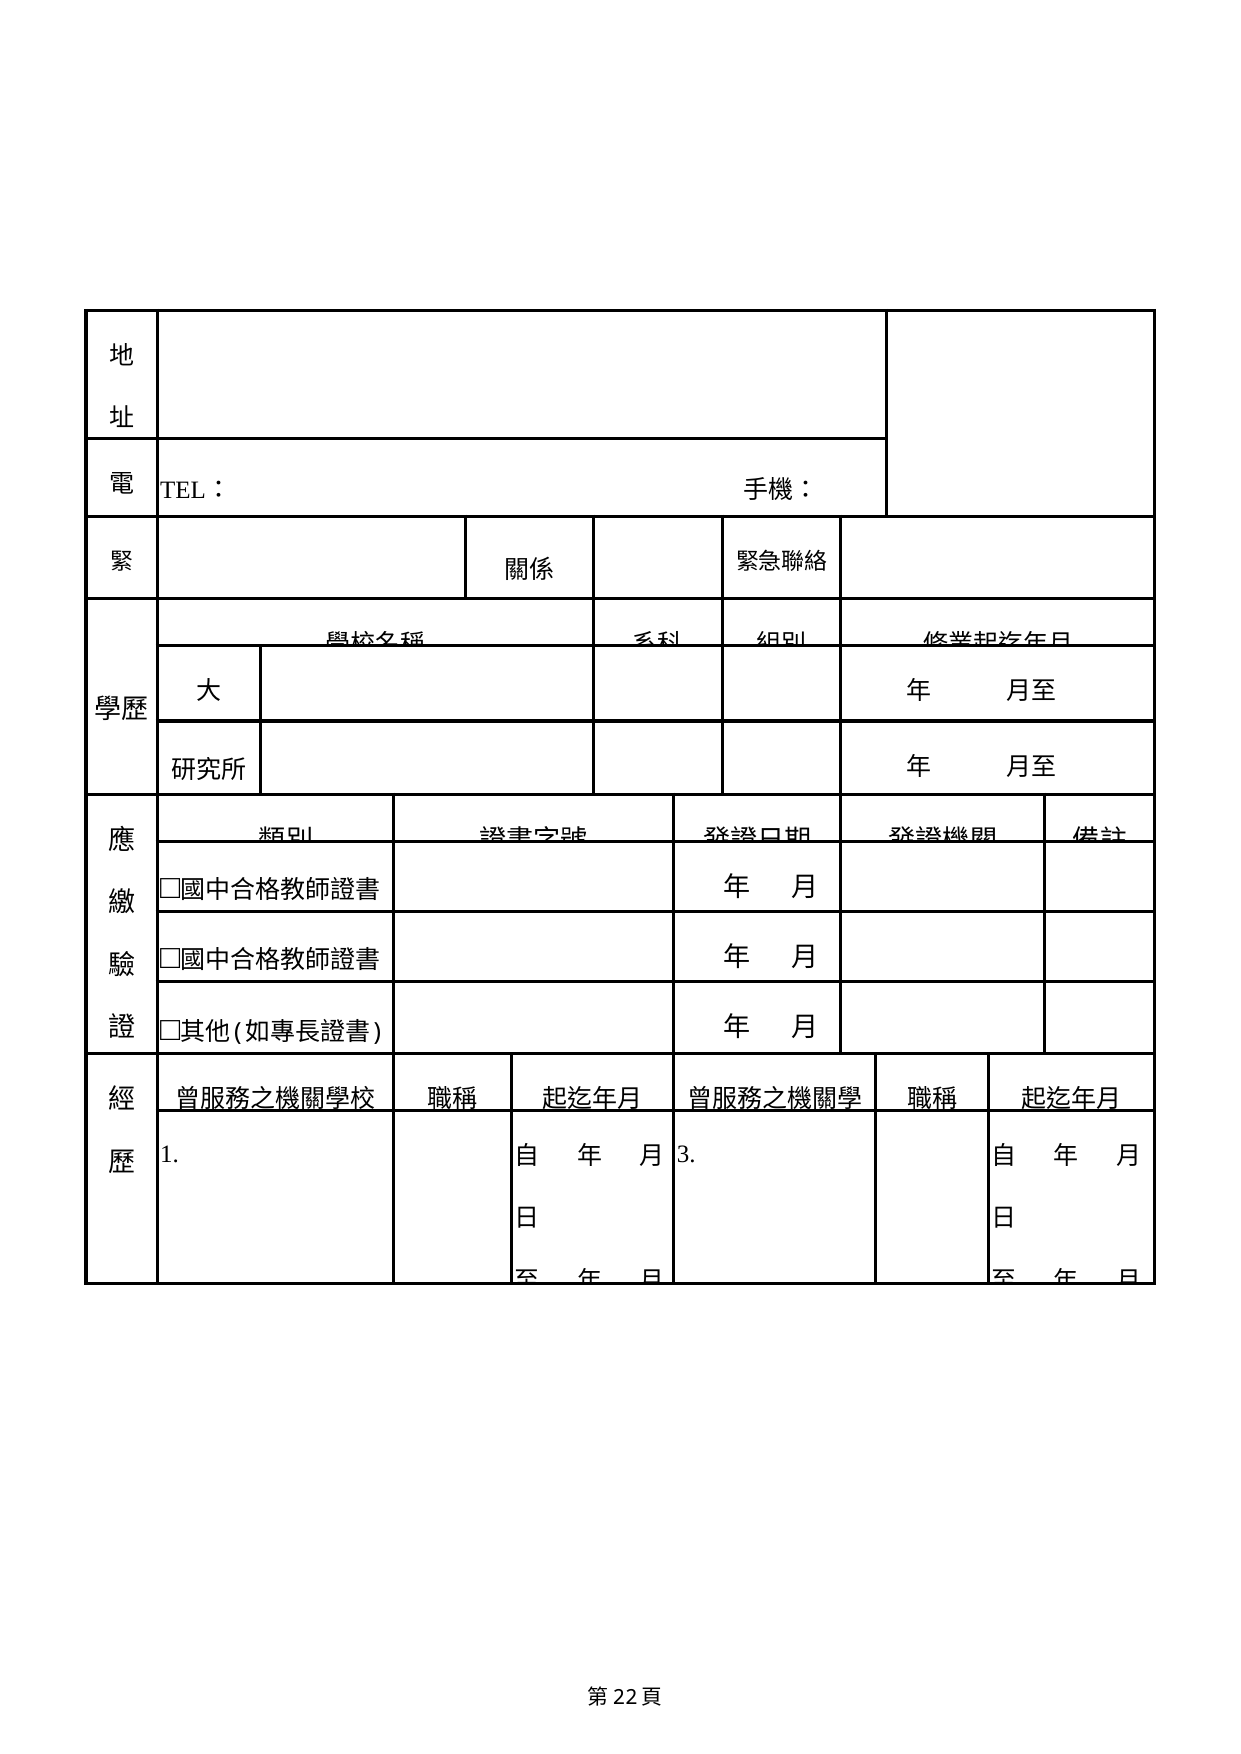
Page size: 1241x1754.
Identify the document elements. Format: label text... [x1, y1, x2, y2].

table_cell 緊急聯絡人電話 [724, 518, 839, 597]
table_cell TEL： 手機： [159, 440, 885, 514]
table_cell 緊 急 聯絡人 [88, 518, 156, 597]
table_cell 年 月 日 [675, 983, 839, 1052]
table_cell 自 年 月 日 至 年 月 日 [513, 1112, 672, 1282]
table_cell 自 年 月 日 至 年 月 日 [990, 1112, 1153, 1282]
table_cell 修業起迄年月 [842, 600, 1153, 644]
table_cell 備註 [1046, 796, 1153, 839]
table_cell 發證日期 [675, 796, 839, 839]
table_cell 證書字號 [395, 796, 672, 839]
table_cell 職稱 [877, 1055, 987, 1109]
table_cell 電 話 [88, 440, 156, 514]
table_cell 年 月 日 [675, 843, 839, 910]
table_cell 發證機關 [842, 796, 1043, 839]
table_cell [262, 647, 592, 719]
table_cell [1046, 913, 1153, 980]
table_cell [395, 913, 672, 980]
table_cell [842, 913, 1043, 980]
table_cell 關係 [467, 518, 592, 597]
table_header [888, 312, 1153, 514]
table_cell 學歷 [88, 600, 156, 793]
table_cell 類別 [290, 829, 297, 835]
table_cell 起迄年月 [513, 1055, 672, 1109]
table_cell [1046, 983, 1153, 1052]
table_cell 年 月至 年 月 [842, 647, 1153, 719]
table_cell [262, 723, 592, 793]
table_cell [595, 647, 721, 719]
table_cell 3. [675, 1112, 874, 1282]
table_cell [395, 1112, 510, 1282]
table_cell [159, 518, 464, 597]
table_cell 大 學 [159, 647, 259, 719]
table_cell 曾服務之機關學校 [159, 1055, 392, 1109]
table_cell 類別 [159, 796, 392, 839]
table_cell [877, 1112, 987, 1282]
table_cell [159, 312, 885, 437]
table_cell 1. [159, 1112, 392, 1282]
table_cell 曾服務之機關學校 [675, 1055, 874, 1109]
table_cell 組別 [724, 600, 839, 644]
table_cell 職稱 [395, 1055, 510, 1109]
table_cell [395, 843, 672, 910]
table_cell [395, 983, 672, 1052]
table_cell [595, 518, 721, 597]
table_cell [842, 843, 1043, 910]
table_cell □其他(如專長證書) [159, 983, 392, 1052]
table_cell 研究所 [159, 723, 259, 793]
table_cell 起迄年月 [990, 1055, 1153, 1109]
table_cell 地 址 [88, 312, 156, 437]
table_cell 曾服務之機關學校 [793, 1091, 802, 1109]
table_cell 應 繳 驗 證 件 [88, 796, 156, 1052]
table_cell 年 月至 年 月 [842, 723, 1153, 793]
table_cell [595, 723, 721, 793]
table_cell 年 月 日 [675, 913, 839, 980]
table_cell 學校名稱 [159, 600, 592, 644]
table_cell 經 歷 [88, 1055, 156, 1282]
table_cell [842, 518, 1153, 597]
table_cell [724, 723, 839, 793]
table_cell [842, 983, 1043, 1052]
table_cell □國中合格教師證書 [159, 843, 392, 910]
table_cell [724, 647, 839, 719]
table_cell 發證日期 [764, 830, 777, 837]
table_cell 系科 [595, 600, 721, 644]
table_cell □國中合格教師證書 [159, 913, 392, 980]
table_cell [1046, 843, 1153, 910]
